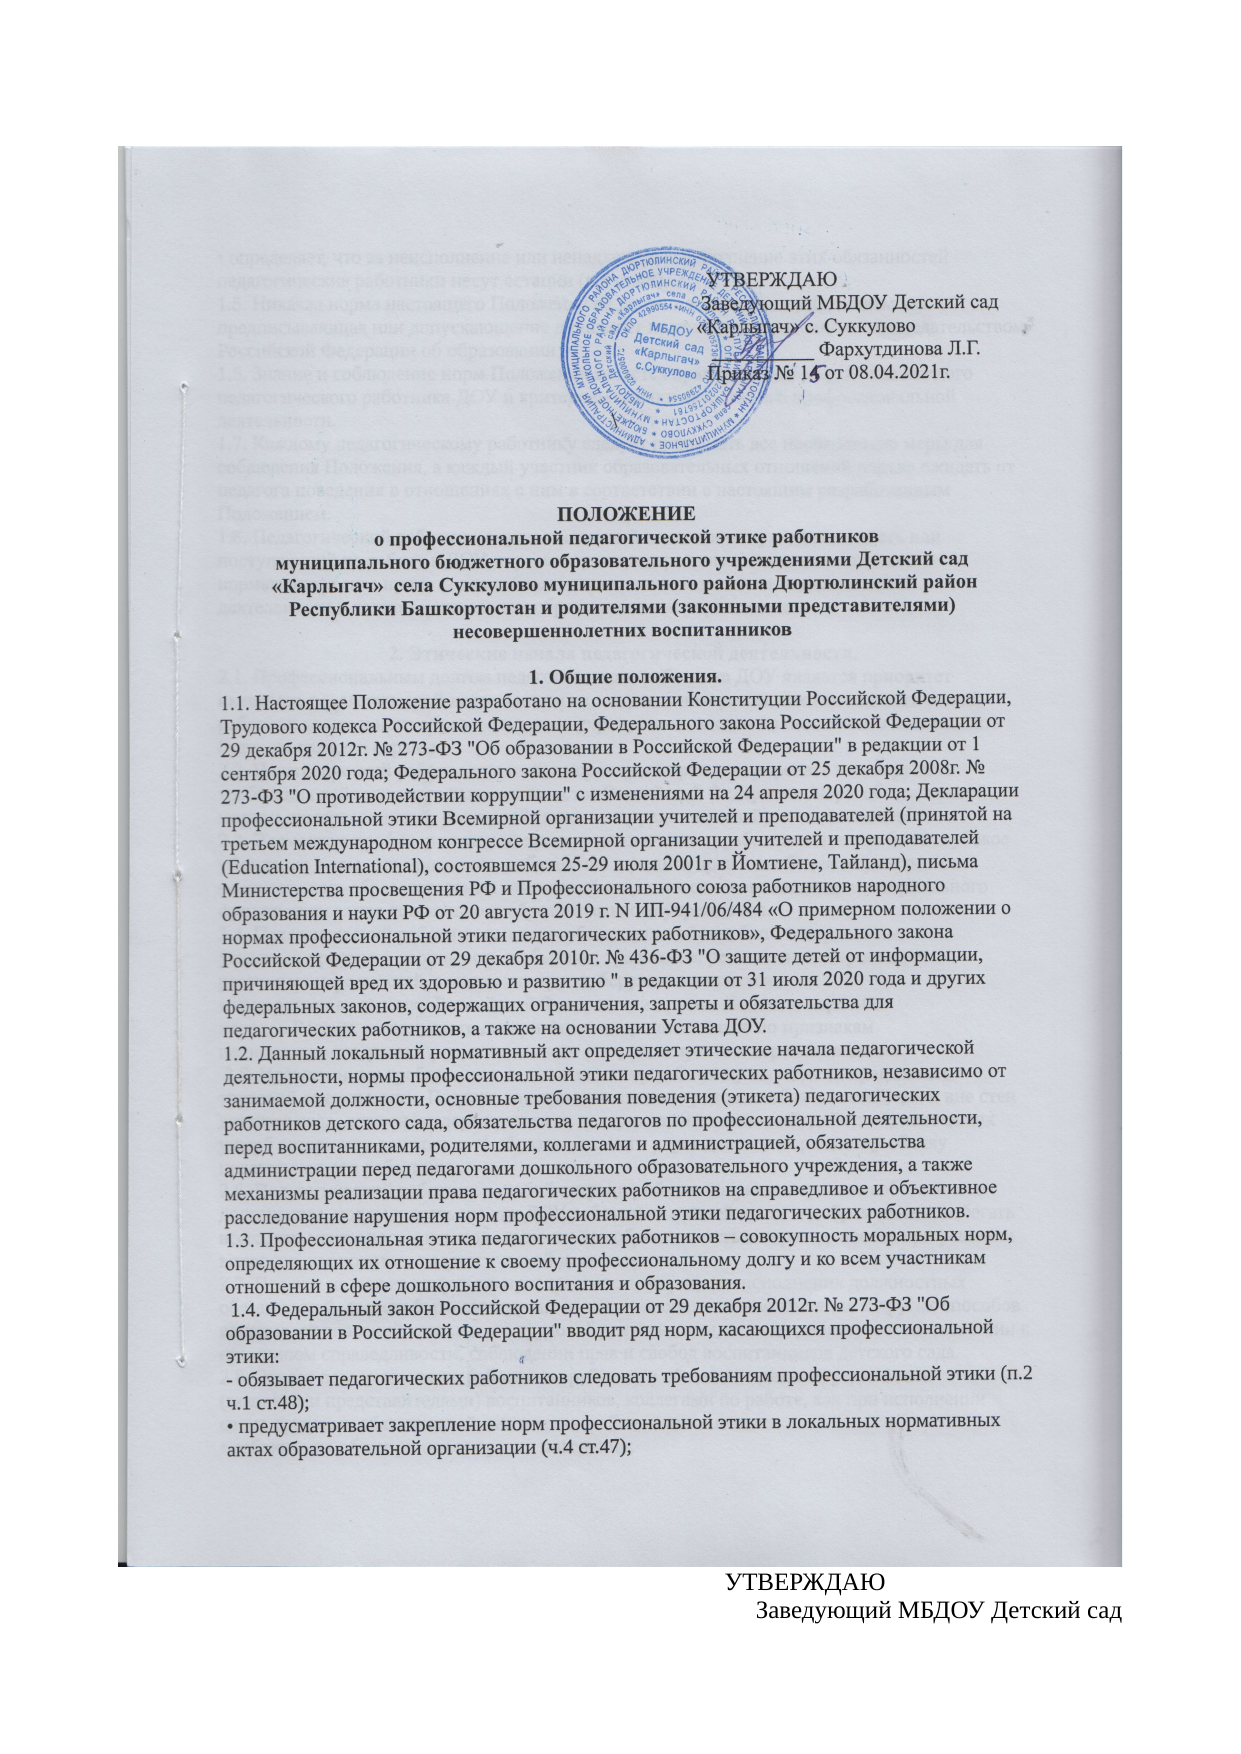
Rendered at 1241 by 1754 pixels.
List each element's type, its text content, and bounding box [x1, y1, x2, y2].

text Заведующий МБДОУ Детский сад [118, 1595, 1122, 1624]
picture [118, 146, 1123, 1567]
text УТВЕРЖДАЮ [118, 1567, 1122, 1595]
